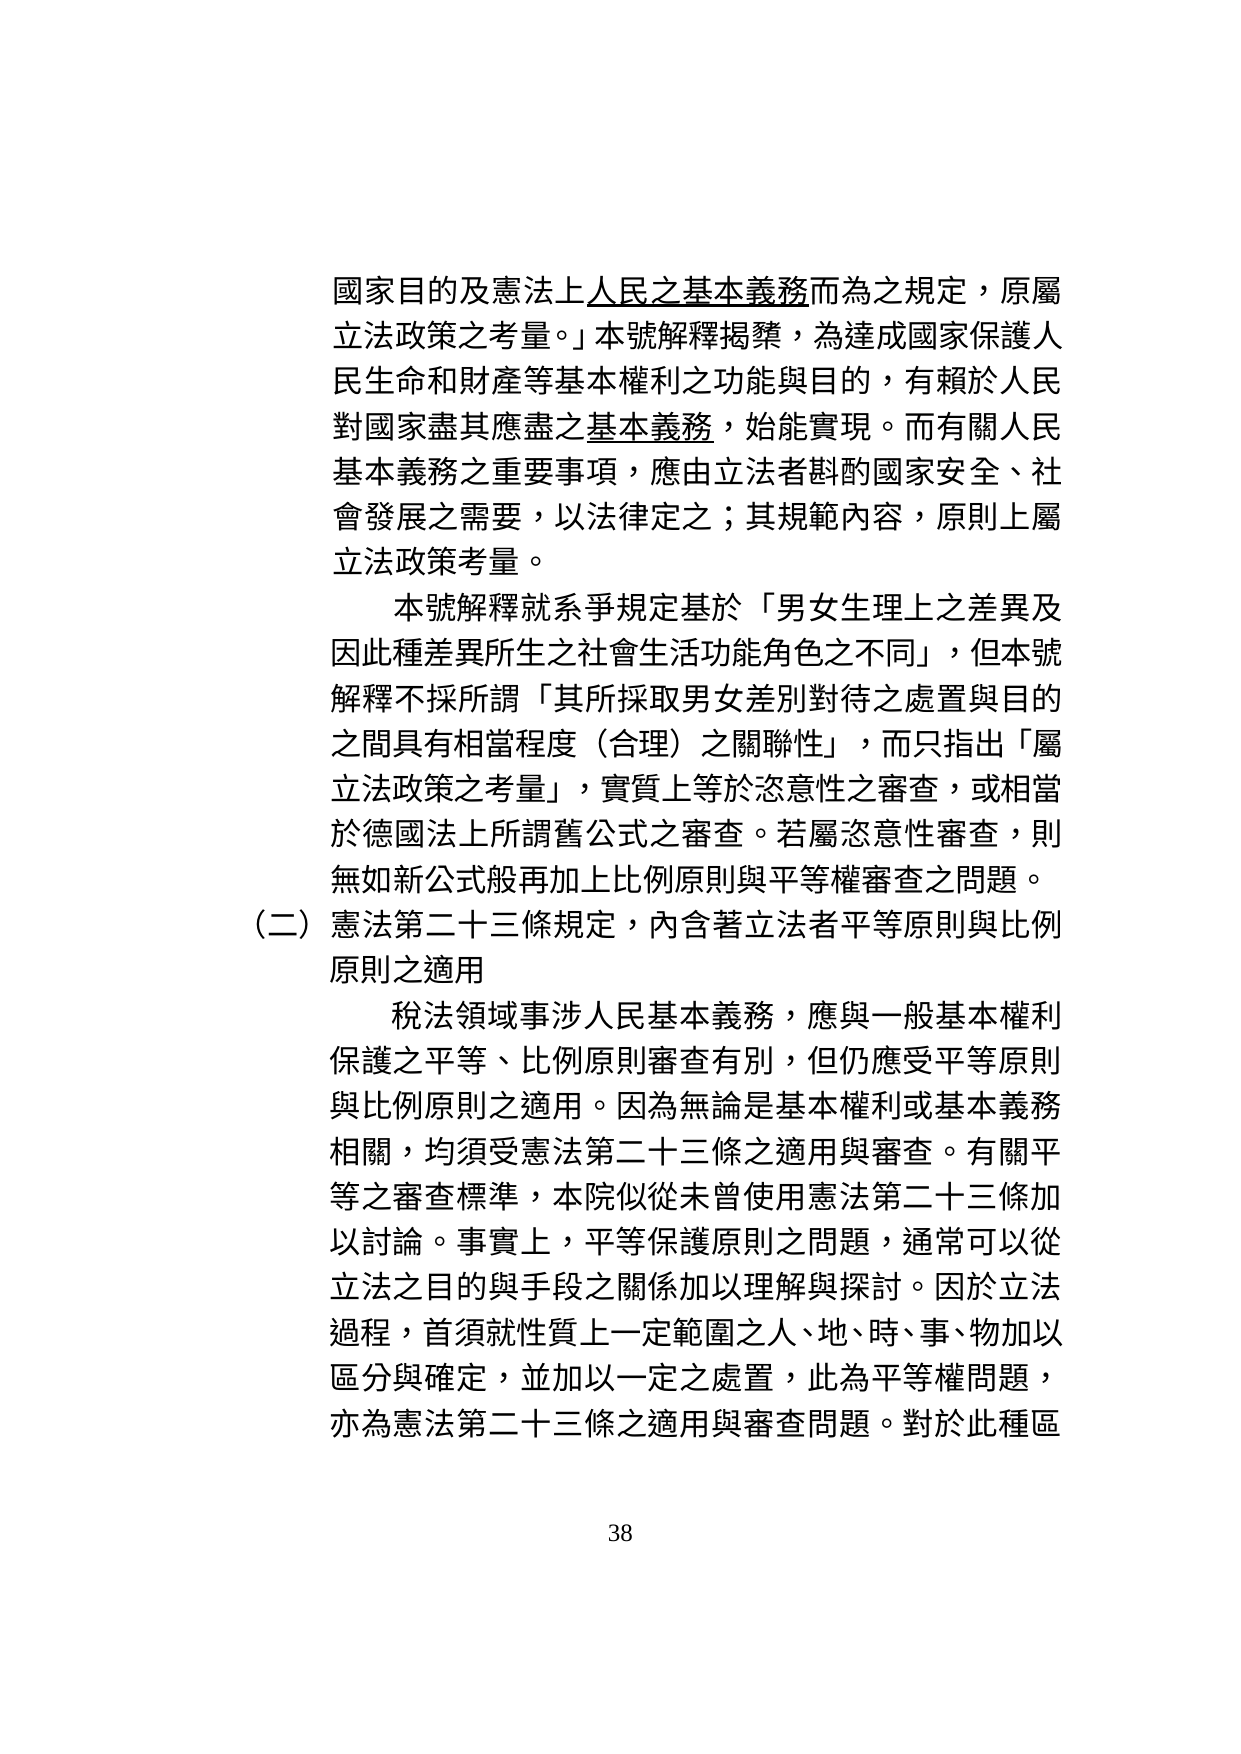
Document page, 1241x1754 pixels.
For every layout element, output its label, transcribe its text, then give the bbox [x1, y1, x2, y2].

text （二）憲法第二十三條規定，內含著立法者平等原則與比例原則之適用 [236, 900, 1063, 991]
text 本號解釋就系爭規定基於「男女生理上之差異及因此種差異所生之社會生活功能角色之不同」，但本號解釋不採所謂「其所採取男女差別對待之處置與目的之間具有相當程度（合理）之關聯性」，而只指出「屬立法政策之考量」，實質上等於恣意性之審查，或相當於德國法上所謂舊公式之審查。若屬恣意性審查，則無如新公式般再加上比例原則與平等權審查之問題。 [330, 583, 1063, 900]
text 稅法領域事涉人民基本義務，應與一般基本權利保護之平等、比例原則審查有別，但仍應受平等原則與比例原則之適用。因為無論是基本權利或基本義務相關，均須受憲法第二十三條之適用與審查。有關平等之審查標準，本院似從未曾使用憲法第二十三條加以討論。事實上，平等保護原則之問題，通常可以從立法之目的與手段之關係加以理解與探討。因於立法過程，首須就性質上一定範圍之人、地、時、事、物加以區分與確定，並加以一定之處置，此為平等權問題，亦為憲法第二十三條之適用與審查問題。對於此種區 [329, 991, 1063, 1444]
text （一）稅法領域事涉人民基本義務，仍應受平等原則與比例原則之審查，但應與一般基本權利保護之平等、比例原則審查有別。相對於人民基本權利保護，本院就憲法上人民基本義務之闡釋相對較少，但於本院釋字第四九０號解釋則有論述，亦即除憲法第十九條規定人民有依法律納稅之義務外，該號解釋關於人民服兵役之義務指出：「保護人民生命和財產等基本權利乃國家重要之功能與目的，而此功能與目的之達成，有賴於人民對國家盡其應盡之基本義務，始克實現。」又「人民有依法律服兵役之義務，為憲法第二十條所明定。惟人民如何履行兵役義務，憲法本身並無明文規定，有關人民服兵役之重要事項，應由立法者斟酌國家安全、社會發展之需要，以法律定之。而兵役法第一條規定，中華民國男子依法皆有服兵役之義務，係為實踐國家目的及憲法上人民之基本義務而為之規定，原屬立法政策之考量。」本號解釋揭櫫，為達成國家保護人民生命和財產等基本權利之功能與目的，有賴於人民對國家盡其應盡之基本義務，始能實現。而有關人民基本義務之重要事項，應由立法者斟酌國家安全、社會發展之需要，以法律定之；其規範內容，原則上屬立法政策考量。 [238, 266, 1063, 583]
